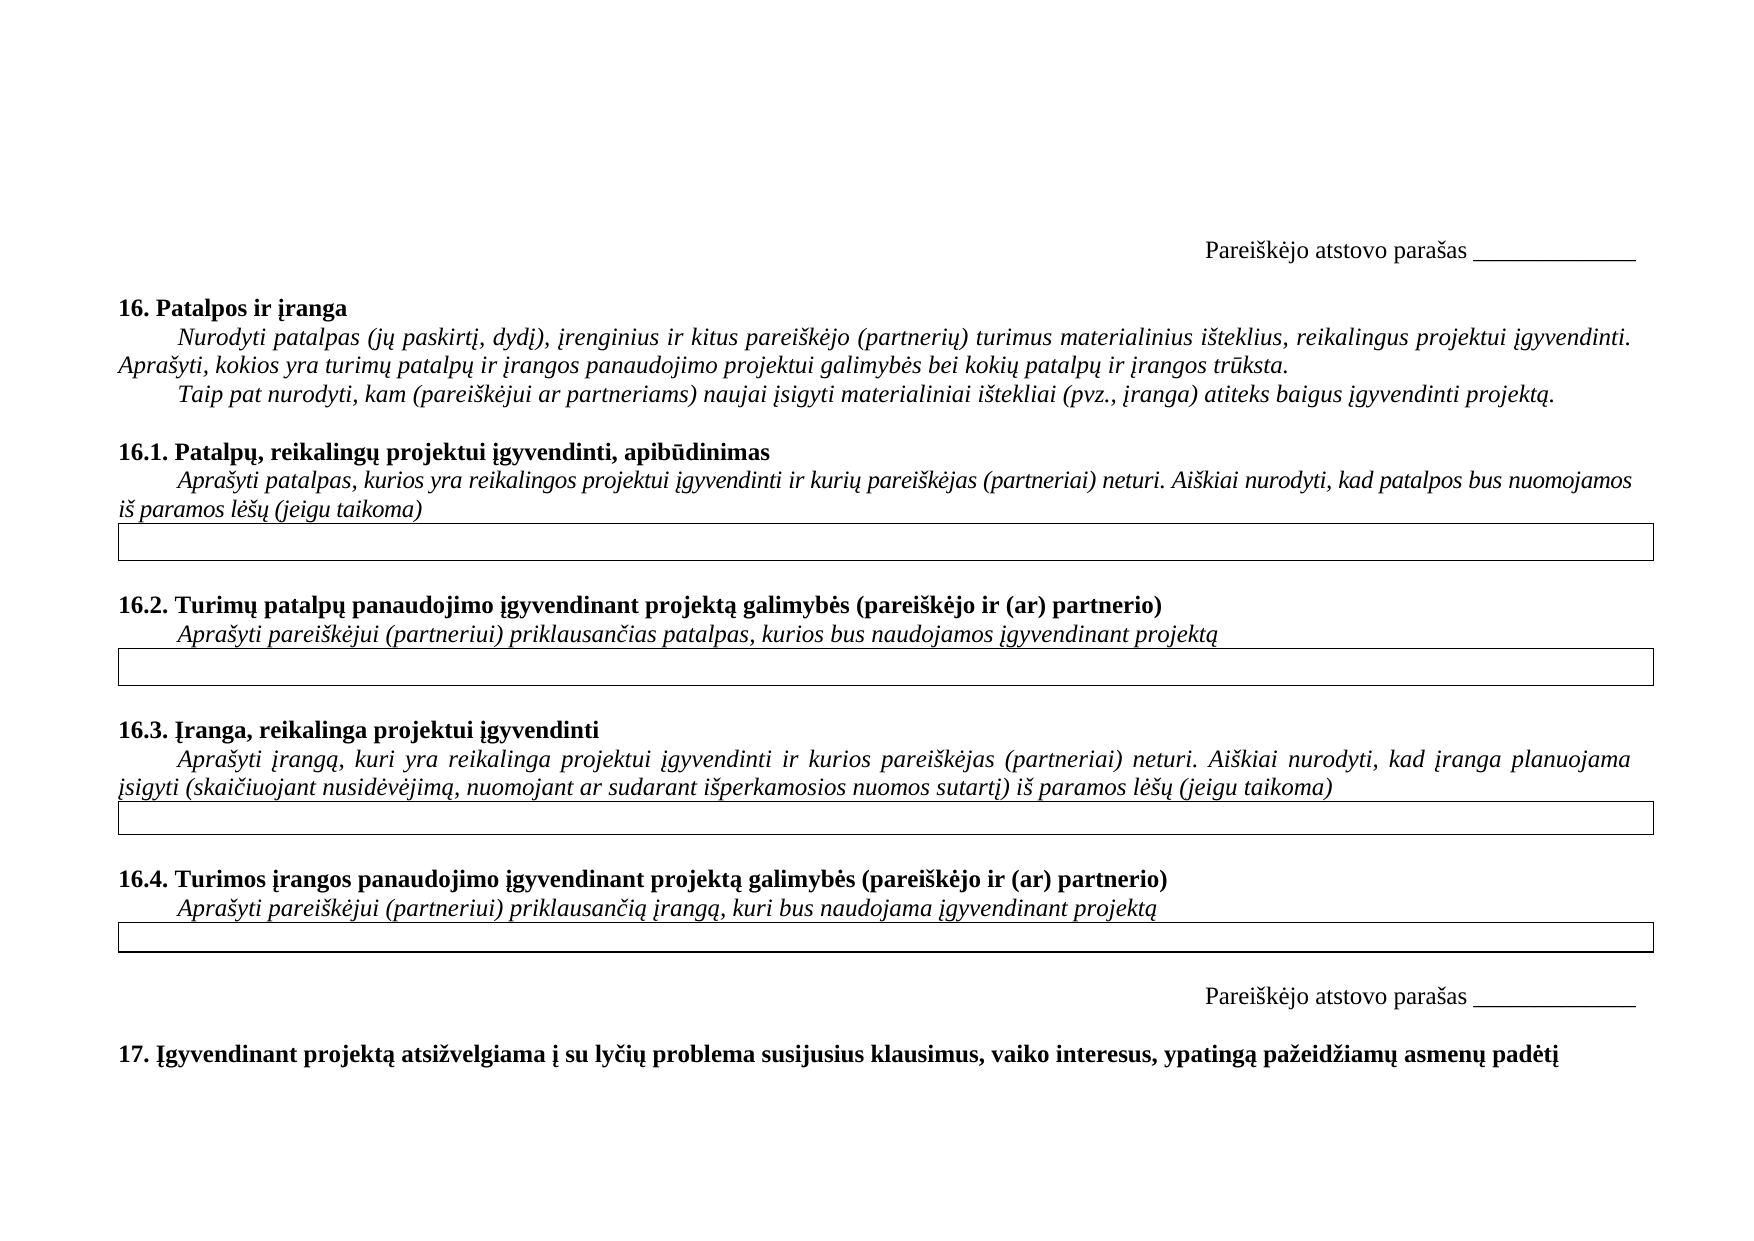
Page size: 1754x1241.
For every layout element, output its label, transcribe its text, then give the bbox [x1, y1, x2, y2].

text 16.4. Turimos įrangos panaudojimo įgyvendinant projektą galimybės (pareiškėjo ir (ar) partnerio) [118, 864, 1636, 893]
text Aprašyti pareiškėjui (partneriui) priklausančią įrangą, kuri bus naudojama įgyvendinant projektą [118, 893, 1636, 922]
text 16.2. Turimų patalpų panaudojimo įgyvendinant projektą galimybės (pareiškėjo ir (ar) partnerio) [118, 590, 1636, 619]
text Aprašyti įrangą, kuri yra reikalinga projektui įgyvendinti ir kurios pareiškėjas (partneriai) neturi. Aiškiai nurodyti, kad įranga planuojama įsigyti (skaičiuojant nusidėvėjimą, nuomojant ar sudarant išperkamosios nuomos sutartį) iš paramos lėšų (jeigu taikoma) [118, 744, 1636, 801]
text 16. Patalpos ir įranga [118, 293, 1636, 322]
table_header [119, 802, 1653, 834]
text 16.3. Įranga, reikalinga projektui įgyvendinti [118, 715, 1636, 744]
table_header [119, 649, 1653, 685]
text Taip pat nurodyti, kam (pareiškėjui ar partneriams) naujai įsigyti materialiniai ištekliai (pvz., įranga) atiteks baigus įgyvendinti projektą. [118, 379, 1636, 408]
table_header [119, 923, 1653, 951]
text 17. Įgyvendinant projektą atsižvelgiama į su lyčių problema susijusius klausimus, vaiko interesus, ypatingą pažeidžiamų asmenų padėtį [118, 1039, 1636, 1067]
text Pareiškėjo atstovo parašas _____________ [118, 235, 1636, 264]
table_header [119, 524, 1653, 560]
text Nurodyti patalpas (jų paskirtį, dydį), įrenginius ir kitus pareiškėjo (partnerių) turimus materialinius išteklius, reikalingus projektui įgyvendinti. Aprašyti, kokios yra turimų patalpų ir įrangos panaudojimo projektui galimybės bei kokių patalpų ir įrangos trūksta. [118, 322, 1636, 379]
text Aprašyti pareiškėjui (partneriui) priklausančias patalpas, kurios bus naudojamos įgyvendinant projektą [118, 619, 1636, 648]
text Aprašyti patalpas, kurios yra reikalingos projektui įgyvendinti ir kurių pareiškėjas (partneriai) neturi. Aiškiai nurodyti, kad patalpos bus nuomojamos iš paramos lėšų (jeigu taikoma) [118, 465, 1636, 523]
text Pareiškėjo atstovo parašas _____________ [118, 981, 1636, 1010]
text 16.1. Patalpų, reikalingų projektui įgyvendinti, apibūdinimas [118, 437, 1636, 465]
